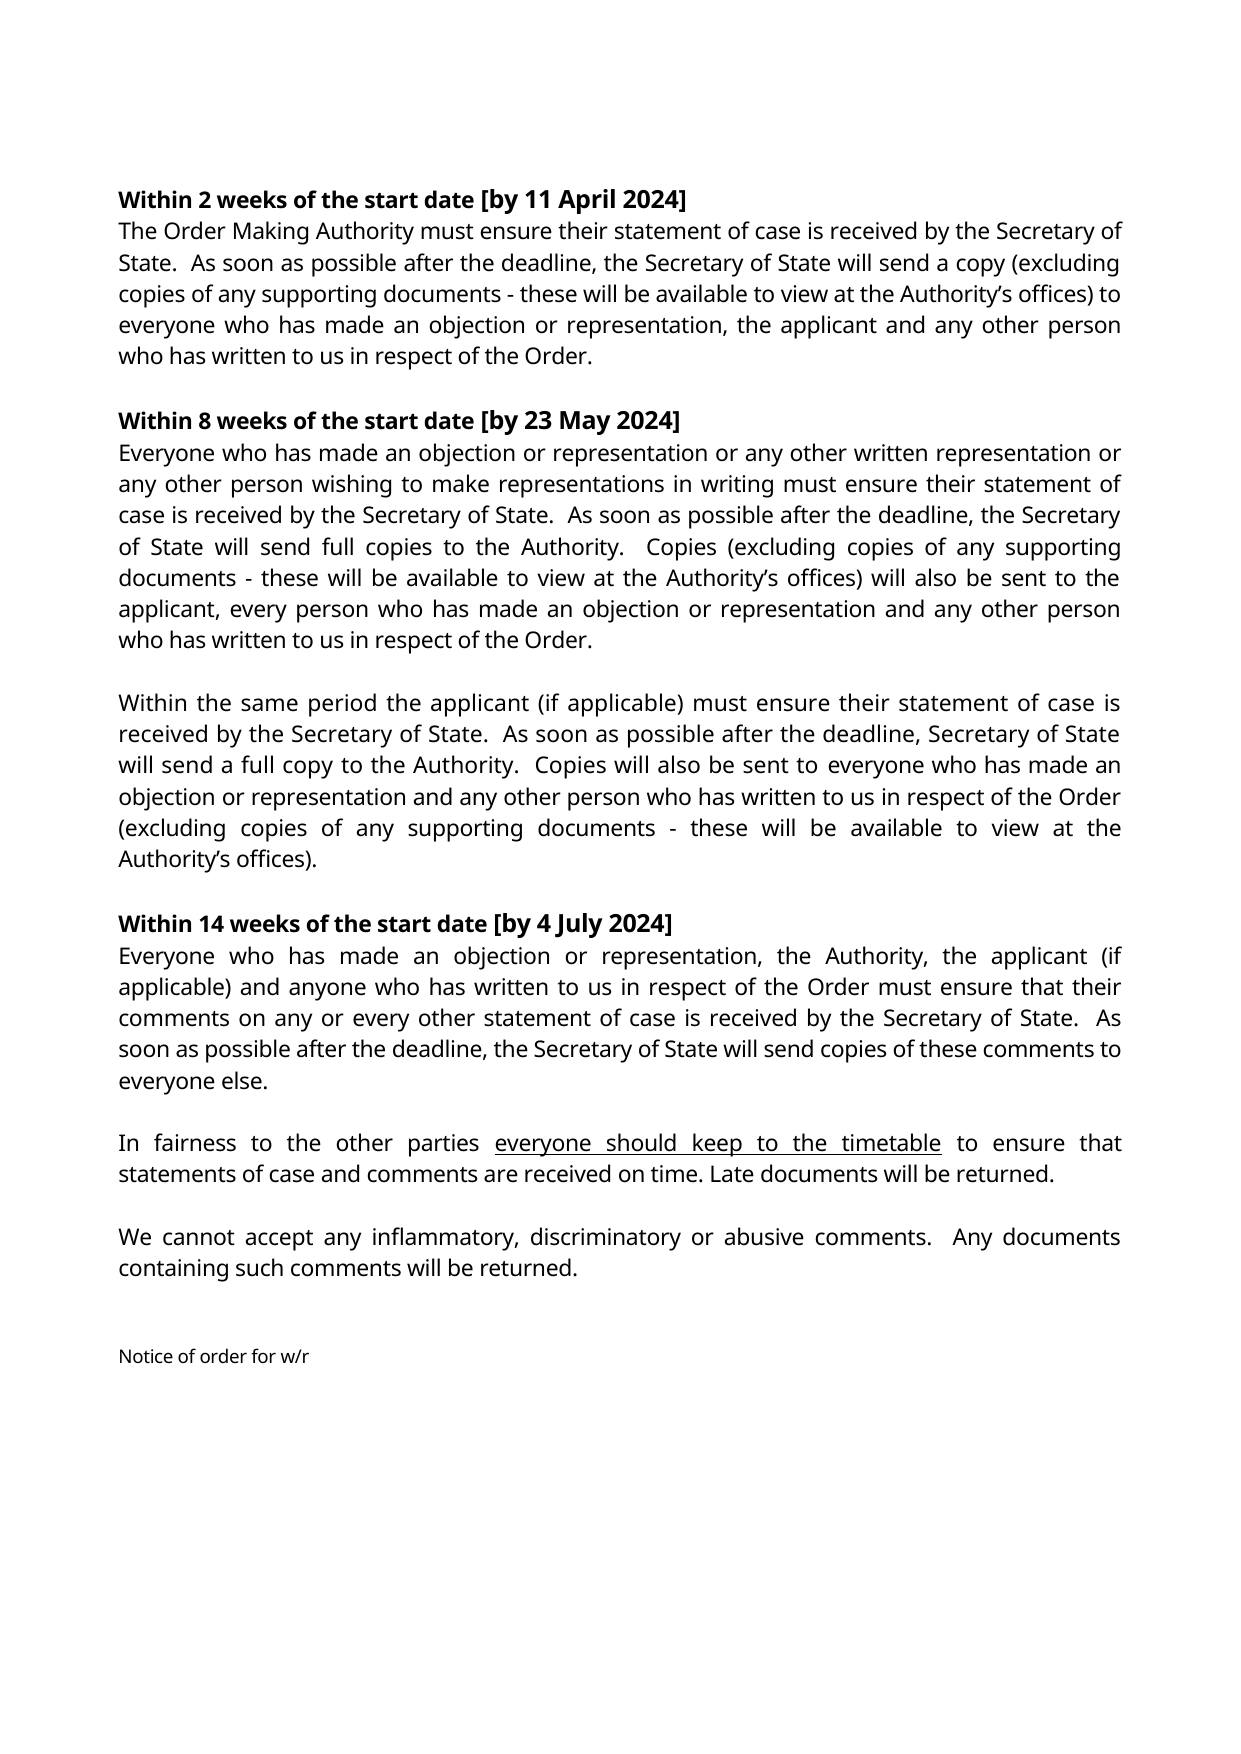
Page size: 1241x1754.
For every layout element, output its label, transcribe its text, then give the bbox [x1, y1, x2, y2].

text Within 2 weeks of the start date [by 11 April 2024] [118, 181, 1122, 215]
text Notice of order for w/r [118, 1343, 1122, 1368]
text Within 8 weeks of the start date [by 23 May 2024] [118, 403, 1122, 437]
text In fairness to the other parties everyone should keep to the timetable to ensure that statements of case and comments are received on time. Late documents will be returned. [118, 1127, 1122, 1190]
text We cannot accept any inflammatory, discriminatory or abusive comments. Any documents containing such comments will be returned. [118, 1221, 1122, 1283]
text Everyone who has made an objection or representation or any other written representation or any other person wishing to make representations in writing must ensure their statement of case is received by the Secretary of State. As soon as possible after the deadline, the Secretary of State will send full copies to the Authority. Copies (excluding copies of any supporting documents - these will be available to view at the Authority’s offices) will also be sent to the applicant, every person who has made an objection or representation and any other person who has written to us in respect of the Order. [118, 437, 1122, 656]
text The Order Making Authority must ensure their statement of case is received by the Secretary of State. As soon as possible after the deadline, the Secretary of State will send a copy (excluding copies of any supporting documents - these will be available to view at the Authority’s offices) to everyone who has made an objection or representation, the applicant and any other person who has written to us in respect of the Order. [118, 215, 1122, 372]
text Everyone who has made an objection or representation, the Authority, the applicant (if applicable) and anyone who has written to us in respect of the Order must ensure that their comments on any or every other statement of case is received by the Secretary of State. As soon as possible after the deadline, the Secretary of State will send copies of these comments to everyone else. [118, 940, 1122, 1096]
text Within the same period the applicant (if applicable) must ensure their statement of case is received by the Secretary of State. As soon as possible after the deadline, Secretary of State will send a full copy to the Authority. Copies will also be sent to everyone who has made an objection or representation and any other person who has written to us in respect of the Order (excluding copies of any supporting documents - these will be available to view at the Authority’s offices). [118, 687, 1122, 874]
text Within 14 weeks of the start date [by 4 July 2024] [118, 906, 1122, 940]
